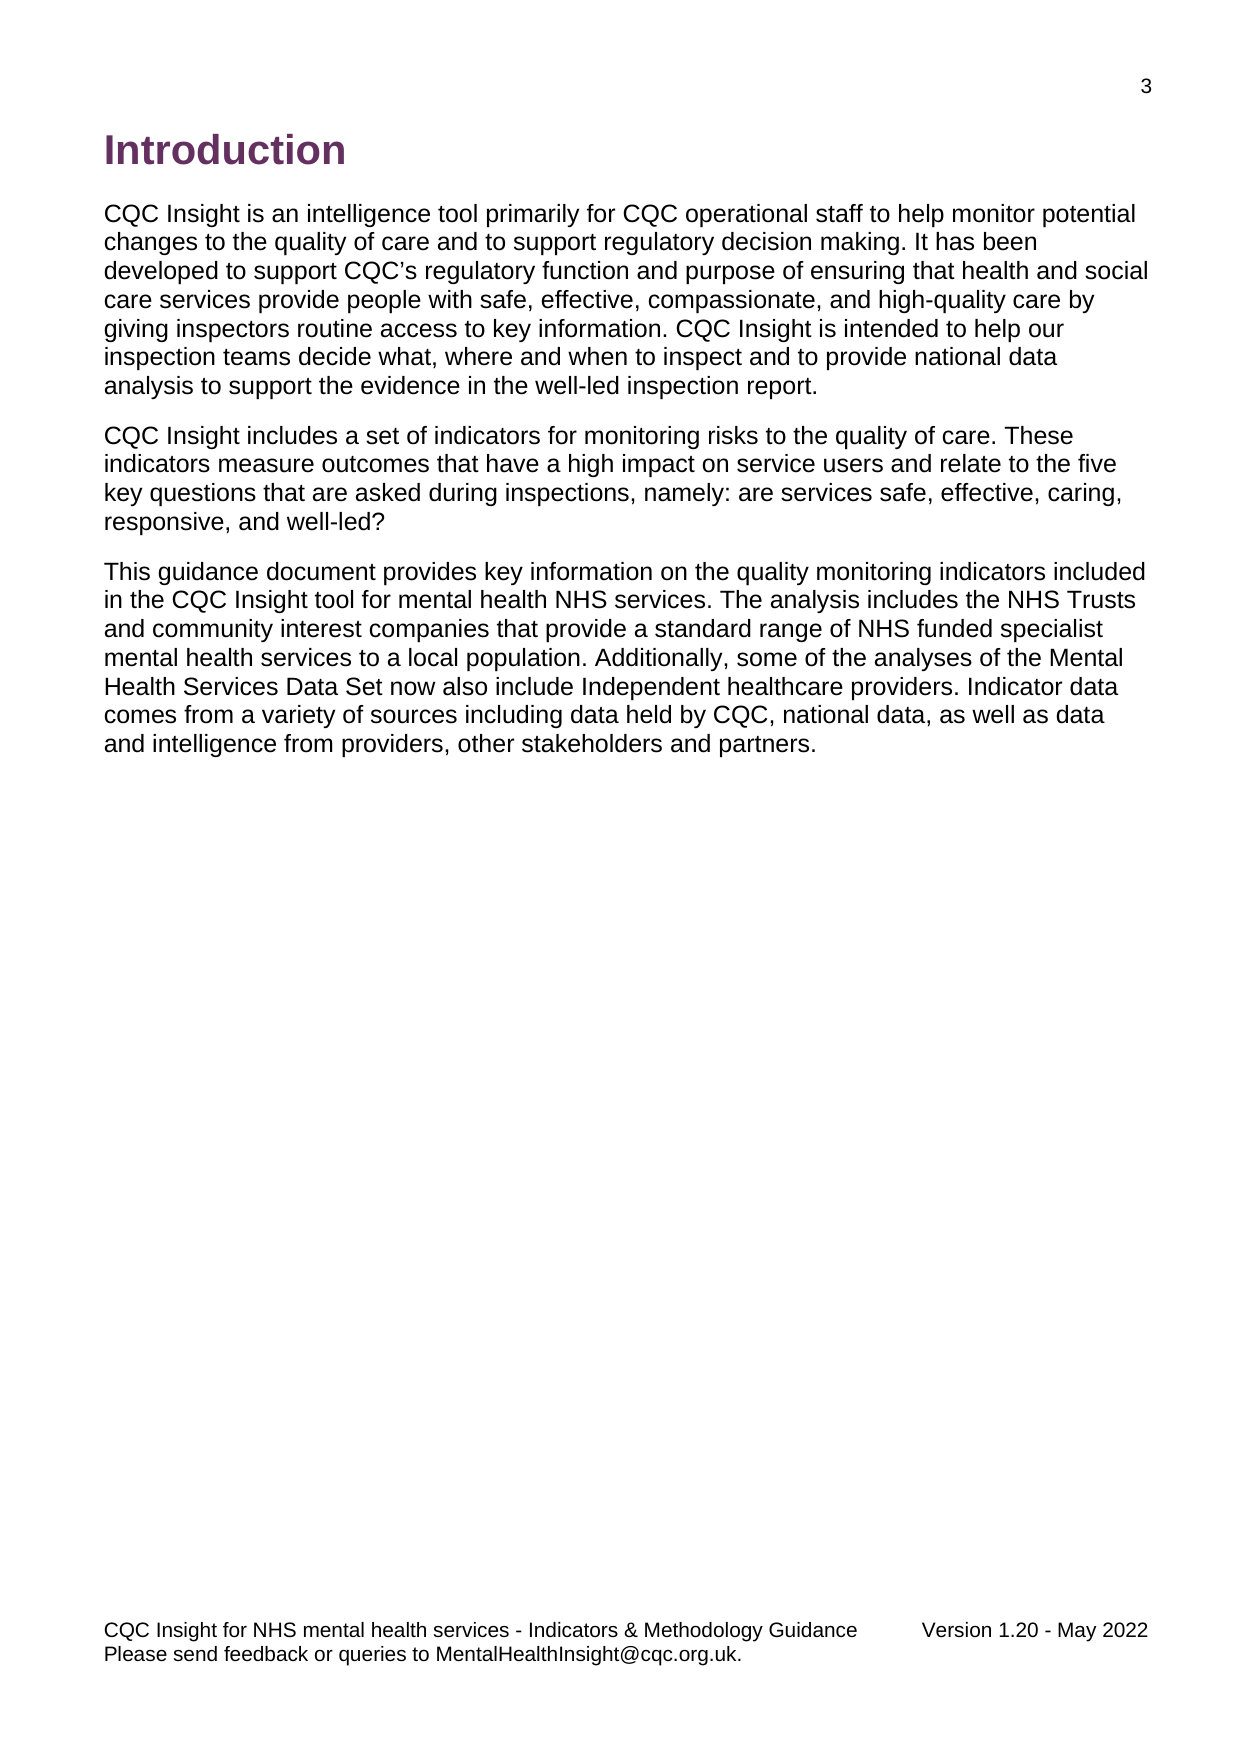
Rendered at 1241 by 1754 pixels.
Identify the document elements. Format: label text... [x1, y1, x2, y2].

text CQC Insight is an intelligence tool primarily for CQC operational staff to help monitor potential changes to the quality of care and to support regulatory decision making. It has been developed to support CQC’s regulatory function and purpose of ensuring that health and social care services provide people with safe, effective, compassionate, and high-quality care by giving inspectors routine access to key information. CQC Insight is intended to help our inspection teams decide what, where and when to inspect and to provide national data analysis to support the evidence in the well-led inspection report. [103, 199, 1152, 400]
text CQC Insight includes a set of indicators for monitoring risks to the quality of care. These indicators measure outcomes that have a high impact on service users and relate to the five key questions that are asked during inspections, namely: are services safe, effective, caring, responsive, and well-led? [103, 421, 1152, 536]
subtitle Introduction [103, 126, 1152, 174]
text This guidance document provides key information on the quality monitoring indicators included in the CQC Insight tool for mental health NHS services. The analysis includes the NHS Trusts and community interest companies that provide a standard range of NHS funded specialist mental health services to a local population. Additionally, some of the analyses of the Mental Health Services Data Set now also include Independent healthcare providers. Indicator data comes from a variety of sources including data held by CQC, national data, as well as data and intelligence from providers, other stakeholders and partners. [103, 557, 1152, 758]
